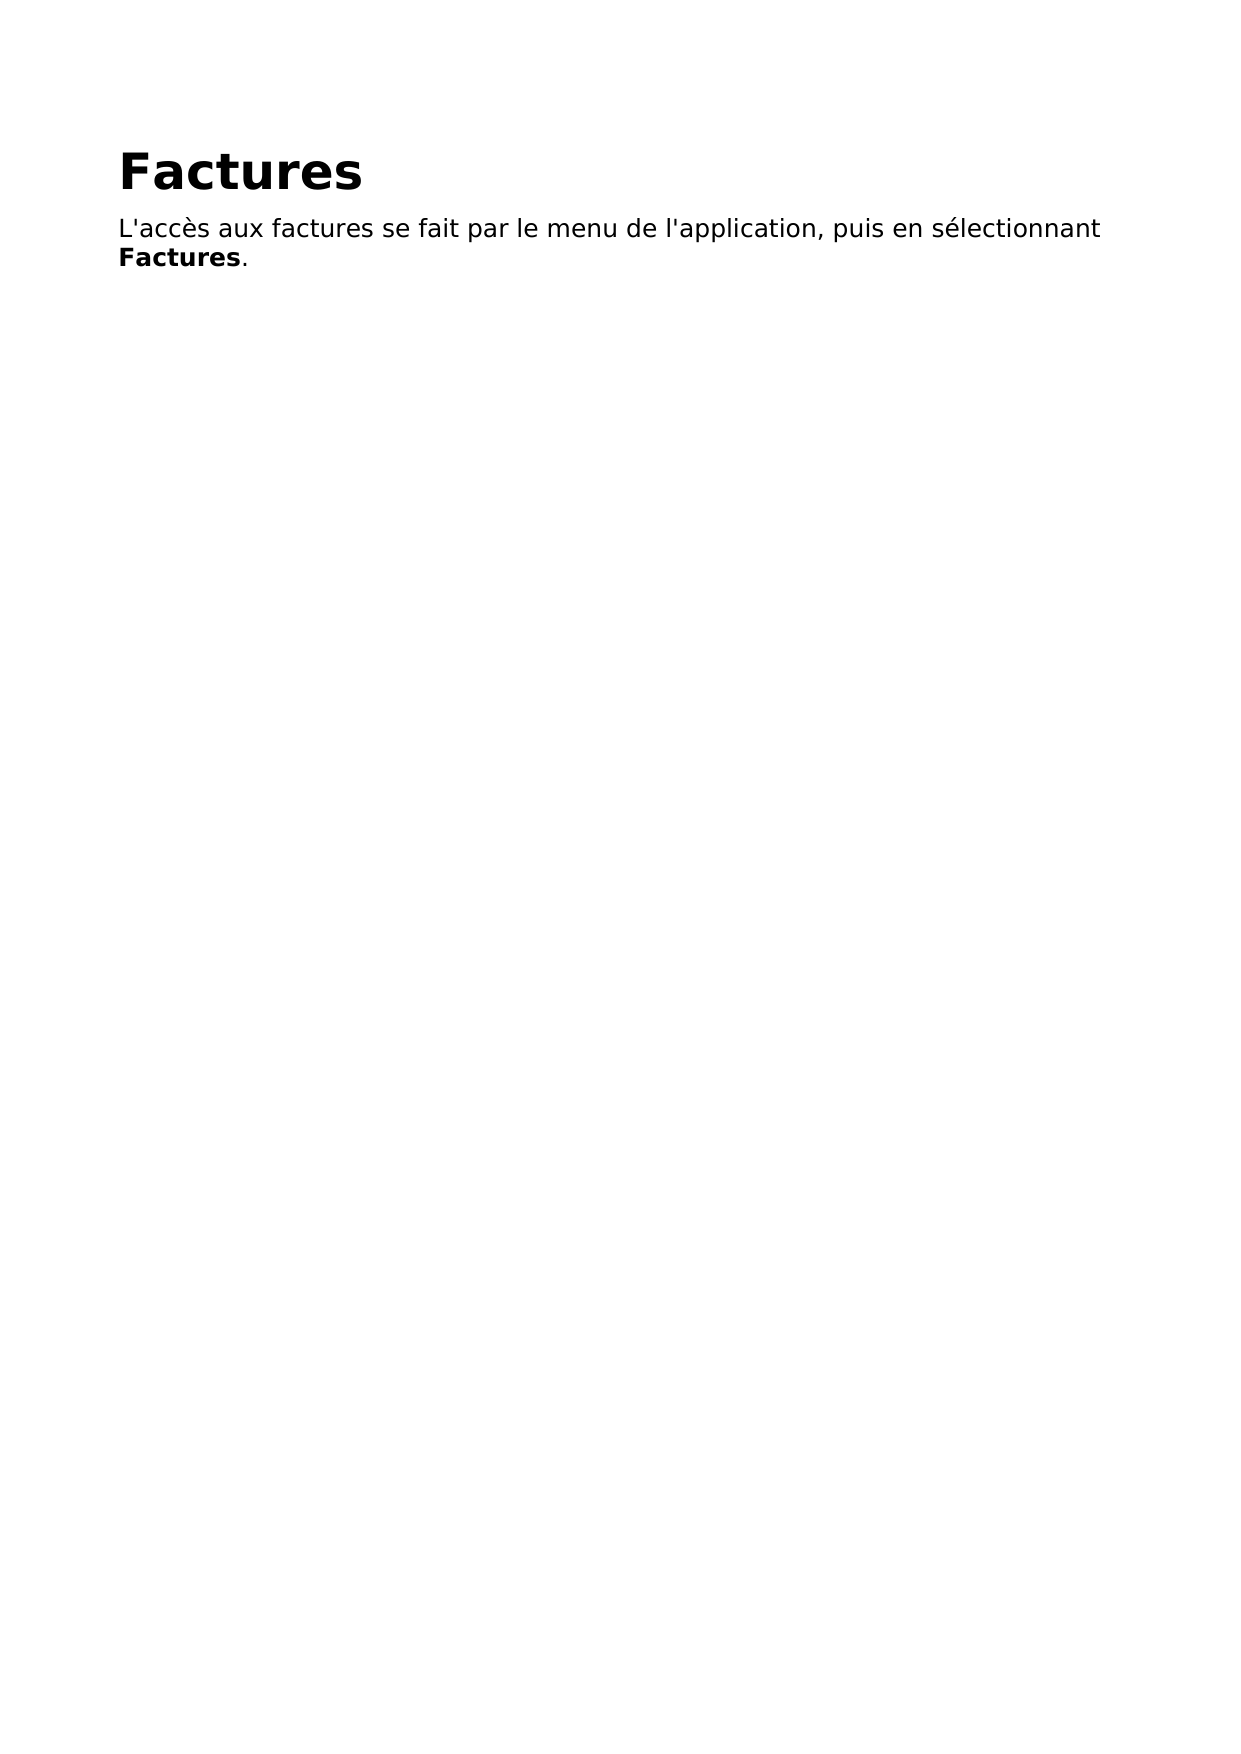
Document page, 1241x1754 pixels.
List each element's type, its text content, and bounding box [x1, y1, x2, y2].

text L'accès aux factures se fait par le menu de l'application, puis en sélectionnant Factures. [118, 214, 1122, 272]
subtitle Factures [118, 143, 1122, 201]
